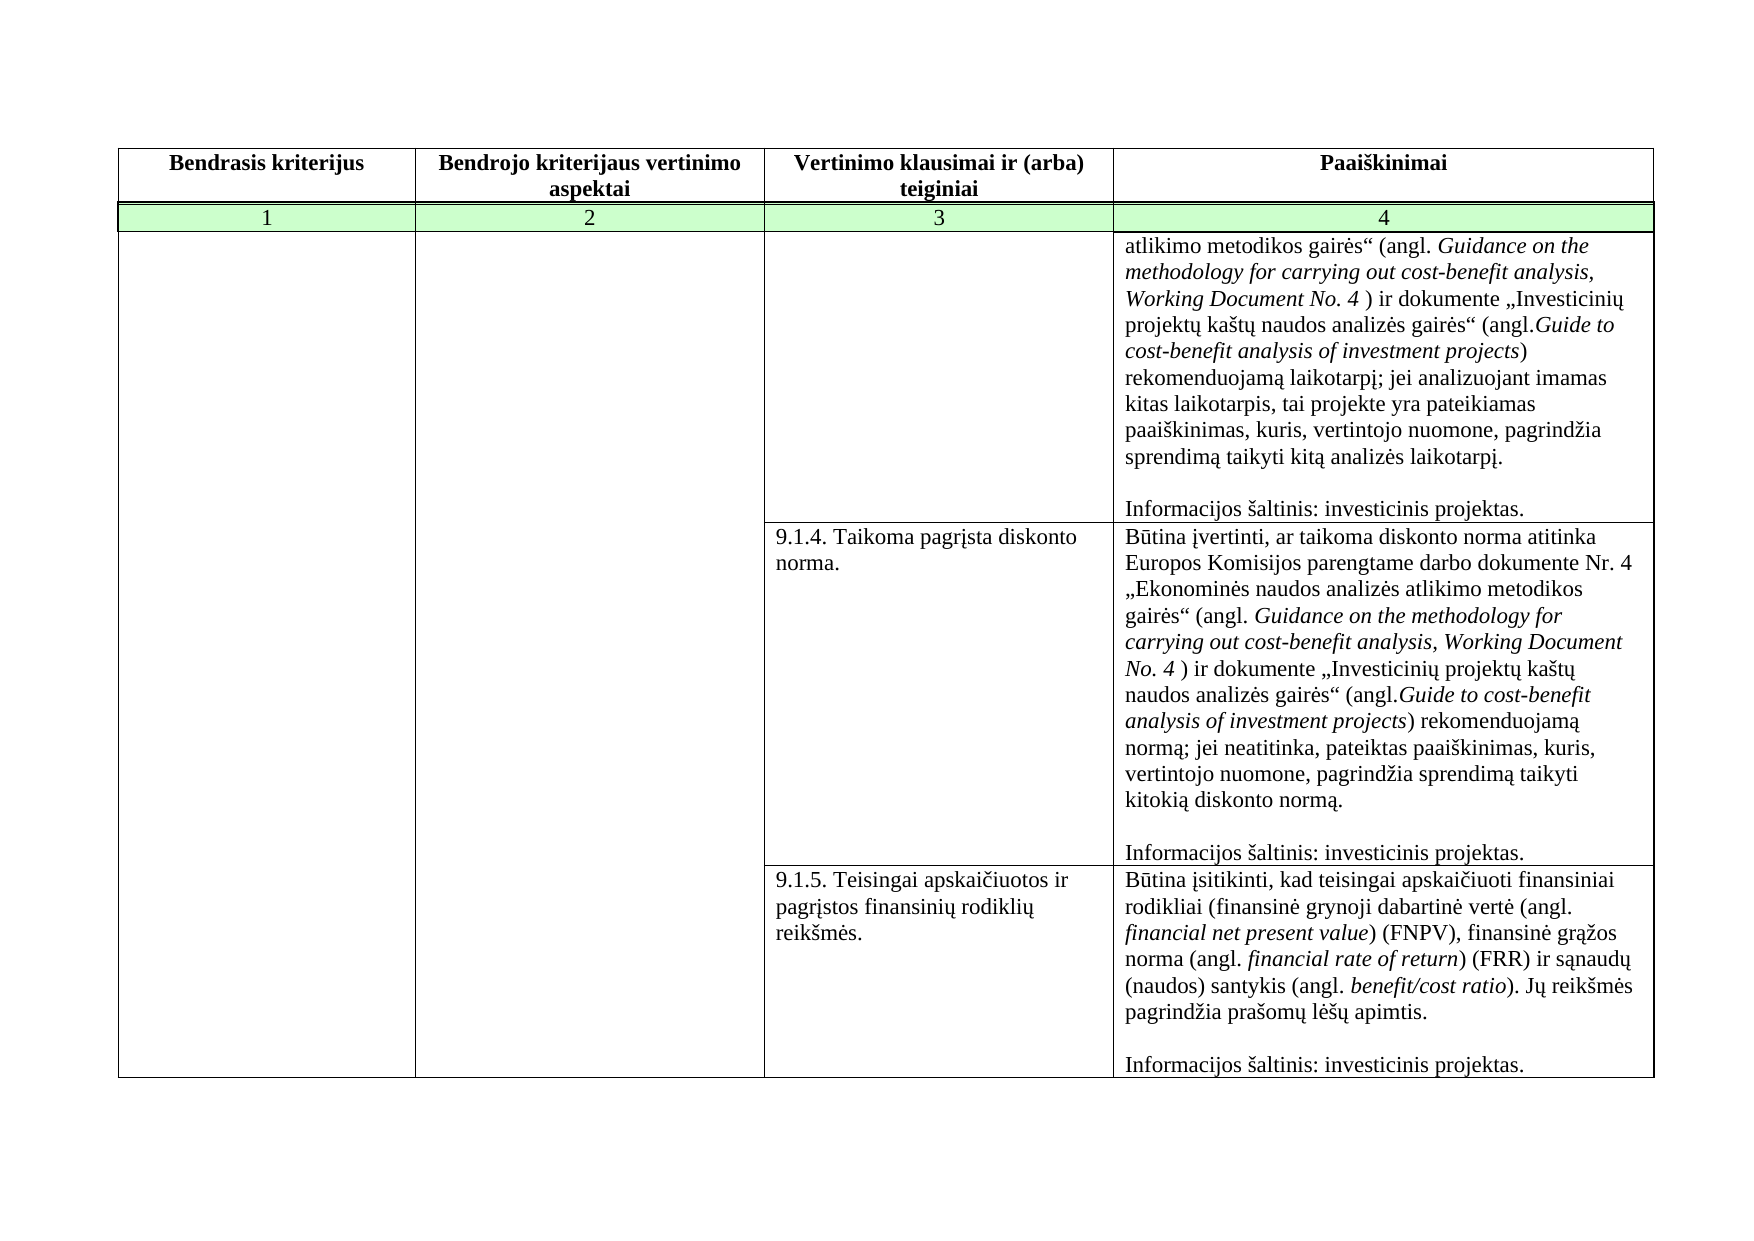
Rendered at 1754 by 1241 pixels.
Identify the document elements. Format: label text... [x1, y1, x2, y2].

table_header Bendrojo kriterijaus vertinimo aspektai [416, 149, 764, 201]
table_cell Būtina įvertinti, ar taikoma diskonto norma atitinka Europos Komisijos parengtame darbo dokumente Nr. 4 „Ekonominės naudos analizės atlikimo metodikos gairės“ (angl. Guidance on the methodology for carrying out cost-benefit analysis, Working Document No. 4 ) ir dokumente „Investicinių projektų kaštų naudos analizės gairės“ (angl.Guide to cost-benefit analysis of investment projects) rekomenduojamą normą; jei neatitinka, pateiktas paaiškinimas, kuris, vertintojo nuomone, pagrindžia sprendimą taikyti kitokią diskonto normą. Informacijos šaltinis: investicinis projektas. [1114, 523, 1653, 865]
table_header Paaiškinimai [1114, 149, 1653, 201]
table_cell 9.1.4. Taikoma pagrįsta diskonto norma. [765, 523, 1113, 865]
table_cell Būtina įsitikinti, kad teisingai apskaičiuoti finansiniai rodikliai (finansinė grynoji dabartinė vertė (angl. financial net present value) (FNPV), finansinė grąžos norma (angl. financial rate of return) (FRR) ir sąnaudų (naudos) santykis (angl. benefit/cost ratio). Jų reikšmės pagrindžia prašomų lėšų apimtis. Informacijos šaltinis: investicinis projektas. [1114, 866, 1653, 1077]
table_header Vertinimo klausimai ir (arba) teiginiai [765, 149, 1113, 201]
table_cell 2 [416, 205, 764, 231]
table_cell 4 [1114, 205, 1653, 231]
table_cell [765, 232, 1113, 522]
table_cell 1 [119, 205, 415, 231]
table_cell 9.1.5. Teisingai apskaičiuotos ir pagrįstos finansinių rodiklių reikšmės. [765, 866, 1113, 1077]
table_cell [416, 232, 764, 1077]
table_cell [119, 232, 415, 1077]
table_header Bendrasis kriterijus [119, 149, 415, 201]
table_cell atlikimo metodikos gairės“ (angl. Guidance on the methodology for carrying out cost-benefit analysis, Working Document No. 4 ) ir dokumente „Investicinių projektų kaštų naudos analizės gairės“ (angl.Guide to cost-benefit analysis of investment projects) rekomenduojamą laikotarpį; jei analizuojant imamas kitas laikotarpis, tai projekte yra pateikiamas paaiškinimas, kuris, vertintojo nuomone, pagrindžia sprendimą taikyti kitą analizės laikotarpį. Informacijos šaltinis: investicinis projektas. [1114, 233, 1653, 522]
table_cell 3 [765, 205, 1113, 231]
